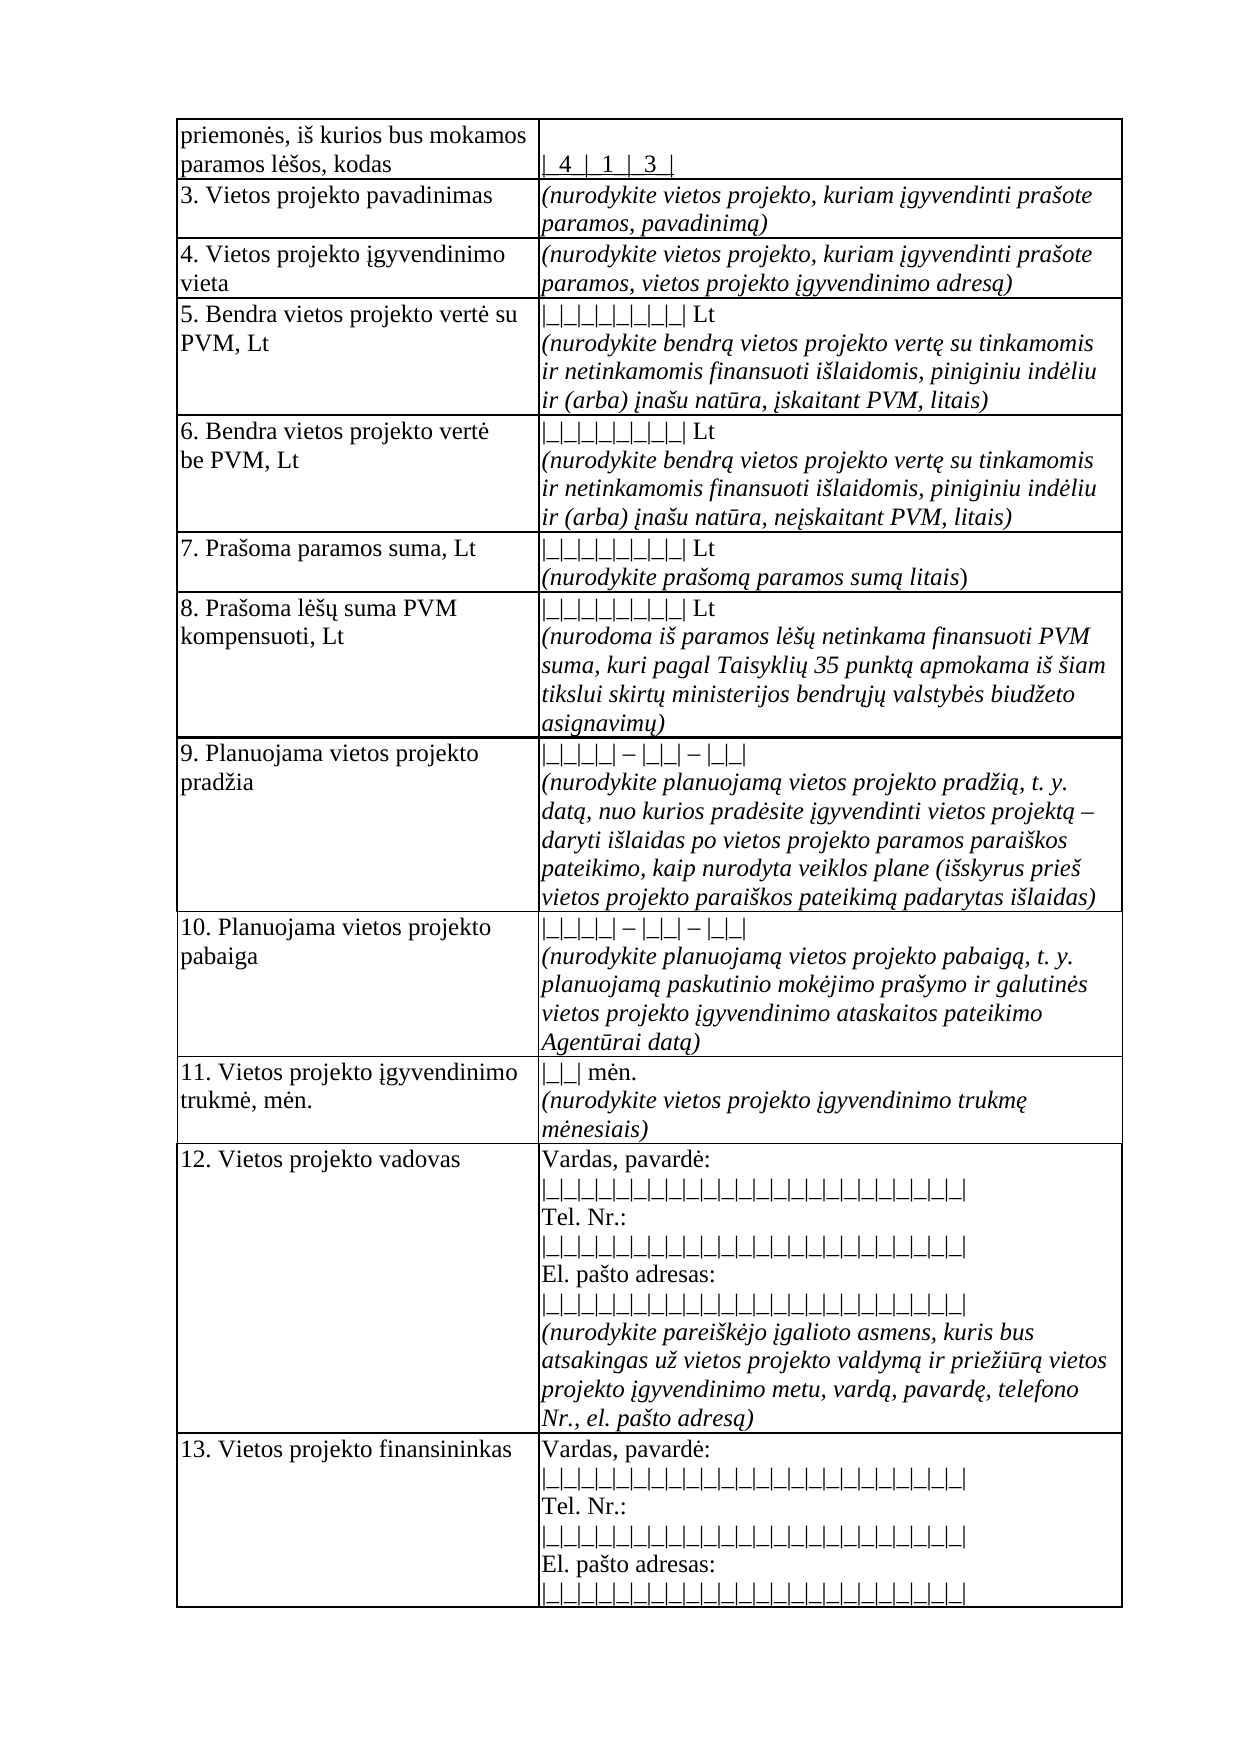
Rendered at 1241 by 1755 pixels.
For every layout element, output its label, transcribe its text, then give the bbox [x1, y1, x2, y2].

table_cell 12. Vietos projekto vadovas [178, 1144, 538, 1432]
table_cell 7. Prašoma paramos suma, Lt [178, 533, 538, 591]
table_cell 3. Vietos projekto pavadinimas [178, 180, 538, 237]
table_cell |_|_|_|_|_|_|_|_| Lt (nurodykite bendrą vietos projekto vertę su tinkamomis ir netinkamomis finansuoti išlaidomis, piniginiu indėliu ir (arba) įnašu natūra, neįskaitant PVM, litais) [540, 416, 1121, 531]
table_cell 11. Vietos projekto įgyvendinimo trukmė, mėn. [178, 1057, 538, 1143]
table_cell |_4_|_1_|_3_| [540, 120, 1121, 178]
table_cell 8. Prašoma lėšų suma PVM kompensuoti, Lt [178, 593, 538, 736]
table_cell 6. Bendra vietos projekto vertė be PVM, Lt [178, 416, 538, 531]
table_cell |_|_|_|_|_|_|_|_| Lt (nurodoma iš paramos lėšų netinkama finansuoti PVM suma, kuri pagal Taisyklių 35 punktą apmokama iš šiam tikslui skirtų ministerijos bendrųjų valstybės biudžeto asignavimų) [540, 593, 1121, 736]
table_cell 13. Vietos projekto finansininkas [178, 1434, 538, 1606]
table_cell 9. Planuojama vietos projekto pradžia [178, 739, 538, 911]
table_cell 4. Vietos projekto įgyvendinimo vieta [178, 239, 538, 297]
table_cell (nurodykite vietos projekto, kuriam įgyvendinti prašote paramos, pavadinimą) [540, 180, 1121, 237]
table_cell priemonės, iš kurios bus mokamos paramos lėšos, kodas [178, 120, 538, 178]
table_cell 10. Planuojama vietos projekto pabaiga [178, 912, 538, 1056]
table_cell (nurodykite vietos projekto, kuriam įgyvendinti prašote paramos, vietos projekto įgyvendinimo adresą) [540, 239, 1121, 297]
table_cell |_|_| mėn. (nurodykite vietos projekto įgyvendinimo trukmę mėnesiais) [539, 1057, 1122, 1143]
table_cell |_|_|_|_|_|_|_|_| Lt (nurodykite prašomą paramos sumą litais) [540, 533, 1121, 591]
table_cell |_|_|_|_|_|_|_|_| Lt (nurodykite bendrą vietos projekto vertę su tinkamomis ir netinkamomis finansuoti išlaidomis, piniginiu indėliu ir (arba) įnašu natūra, įskaitant PVM, litais) [540, 299, 1121, 414]
table_cell |_|_|_|_| – |_|_| – |_|_| (nurodykite planuojamą vietos projekto pradžią, t. y. datą, nuo kurios pradėsite įgyvendinti vietos projektą – daryti išlaidas po vietos projekto paramos paraiškos pateikimo, kaip nurodyta veiklos plane (išskyrus prieš vietos projekto paraiškos pateikimą padarytas išlaidas) [540, 739, 1121, 911]
table_cell Vardas, pavardė: |_|_|_|_|_|_|_|_|_|_|_|_|_|_|_|_|_|_|_|_|_|_|_|_| Tel. Nr.: |_|_|_|_|_|_|_|_|_|_|_|_|_|_|_|_|_|_|_|_|_|_|_|_| El. pašto adresas: |_|_|_|_|_|_|_|_|_|_|_|_|_|_|_|_|_|_|_|_|_|_|_|_| (nurodykite pareiškėjo įgalioto asmens, kuris bus atsakingas už vietos projekto valdymą ir priežiūrą vietos projekto įgyvendinimo metu, vardą, pavardę, telefono Nr., el. pašto adresą) [540, 1144, 1121, 1432]
table_cell 5. Bendra vietos projekto vertė su PVM, Lt [178, 299, 538, 414]
table_cell |_|_|_|_| – |_|_| – |_|_| (nurodykite planuojamą vietos projekto pabaigą, t. y. planuojamą paskutinio mokėjimo prašymo ir galutinės vietos projekto įgyvendinimo ataskaitos pateikimo Agentūrai datą) [539, 912, 1122, 1056]
table_cell Vardas, pavardė: |_|_|_|_|_|_|_|_|_|_|_|_|_|_|_|_|_|_|_|_|_|_|_|_| Tel. Nr.: |_|_|_|_|_|_|_|_|_|_|_|_|_|_|_|_|_|_|_|_|_|_|_|_| El. pašto adresas: |_|_|_|_|_|_|_|_|_|_|_|_|_|_|_|_|_|_|_|_|_|_|_|_| [540, 1434, 1121, 1606]
